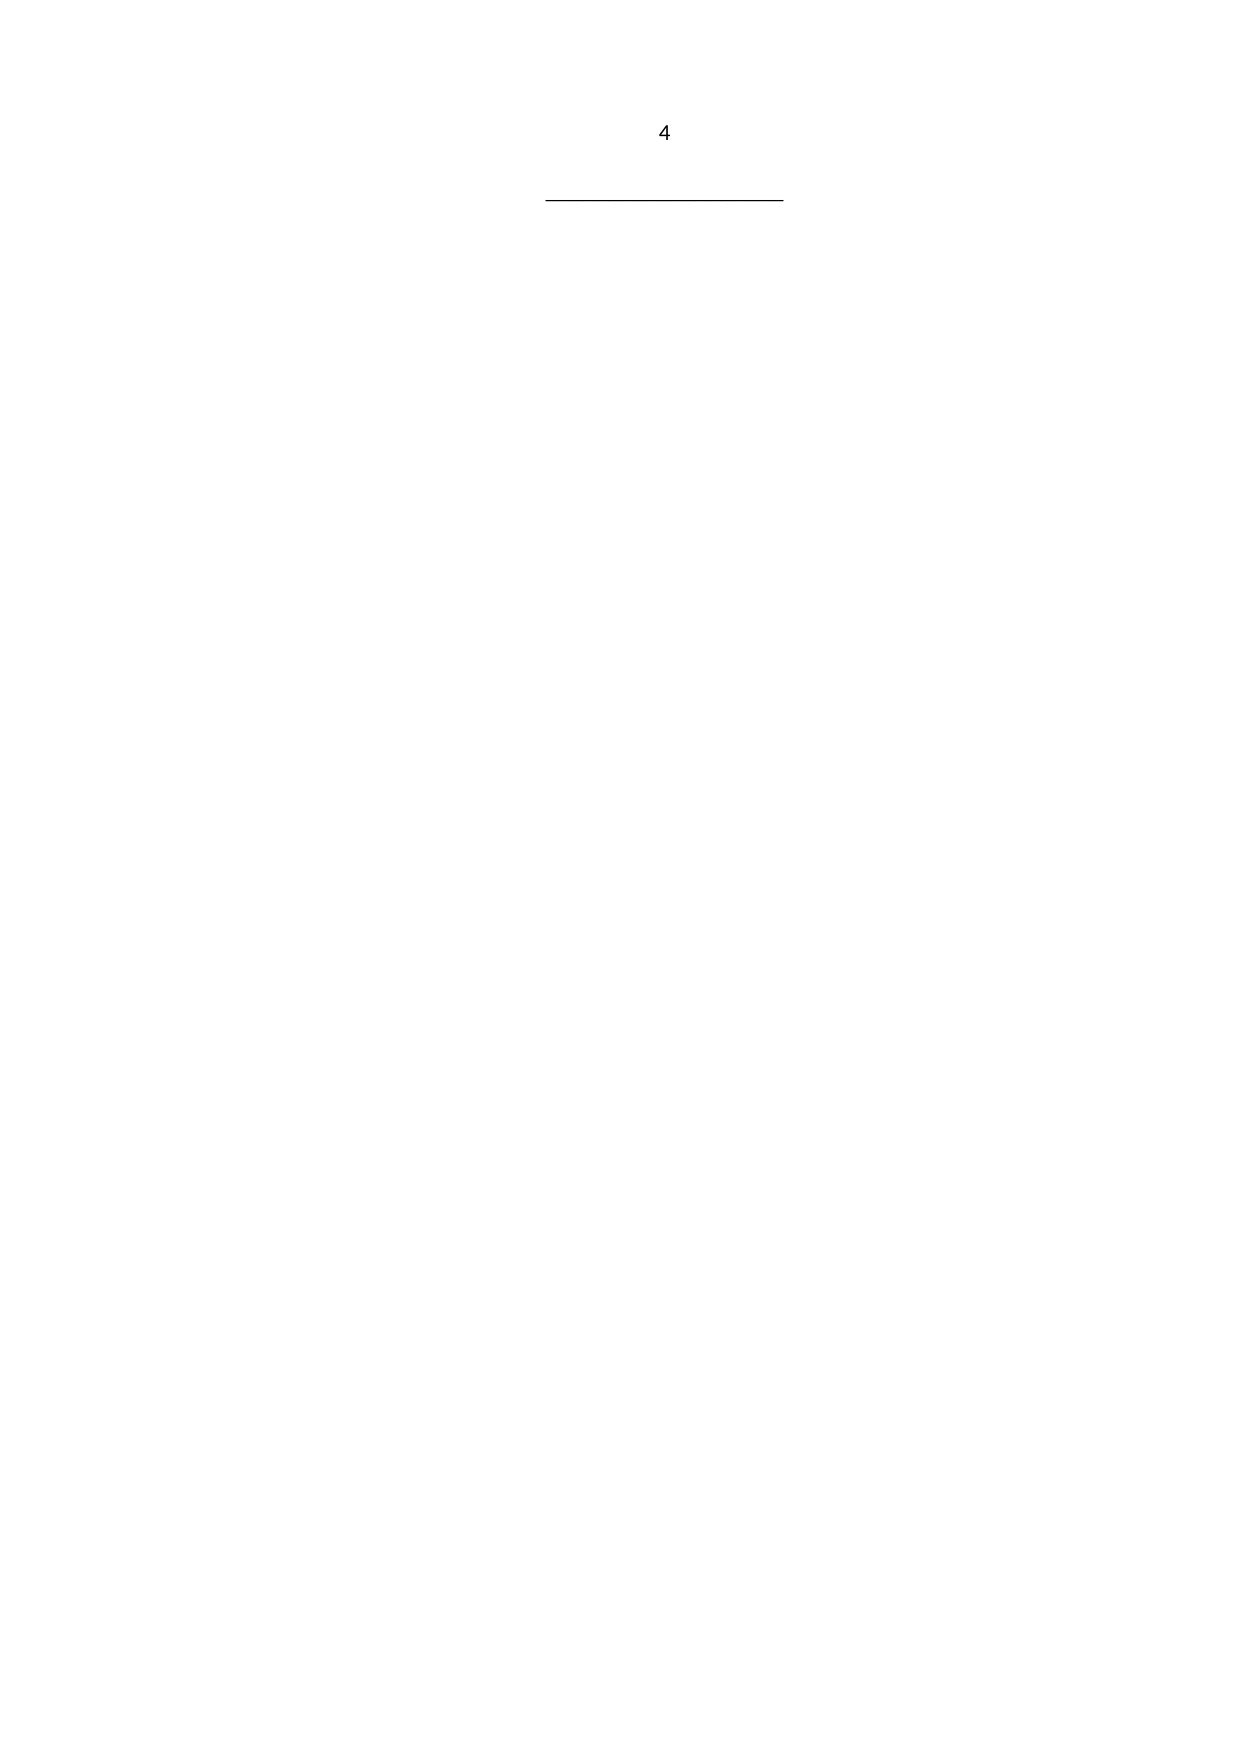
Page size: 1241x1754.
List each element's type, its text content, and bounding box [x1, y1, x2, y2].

text ___________________ [177, 175, 1152, 204]
